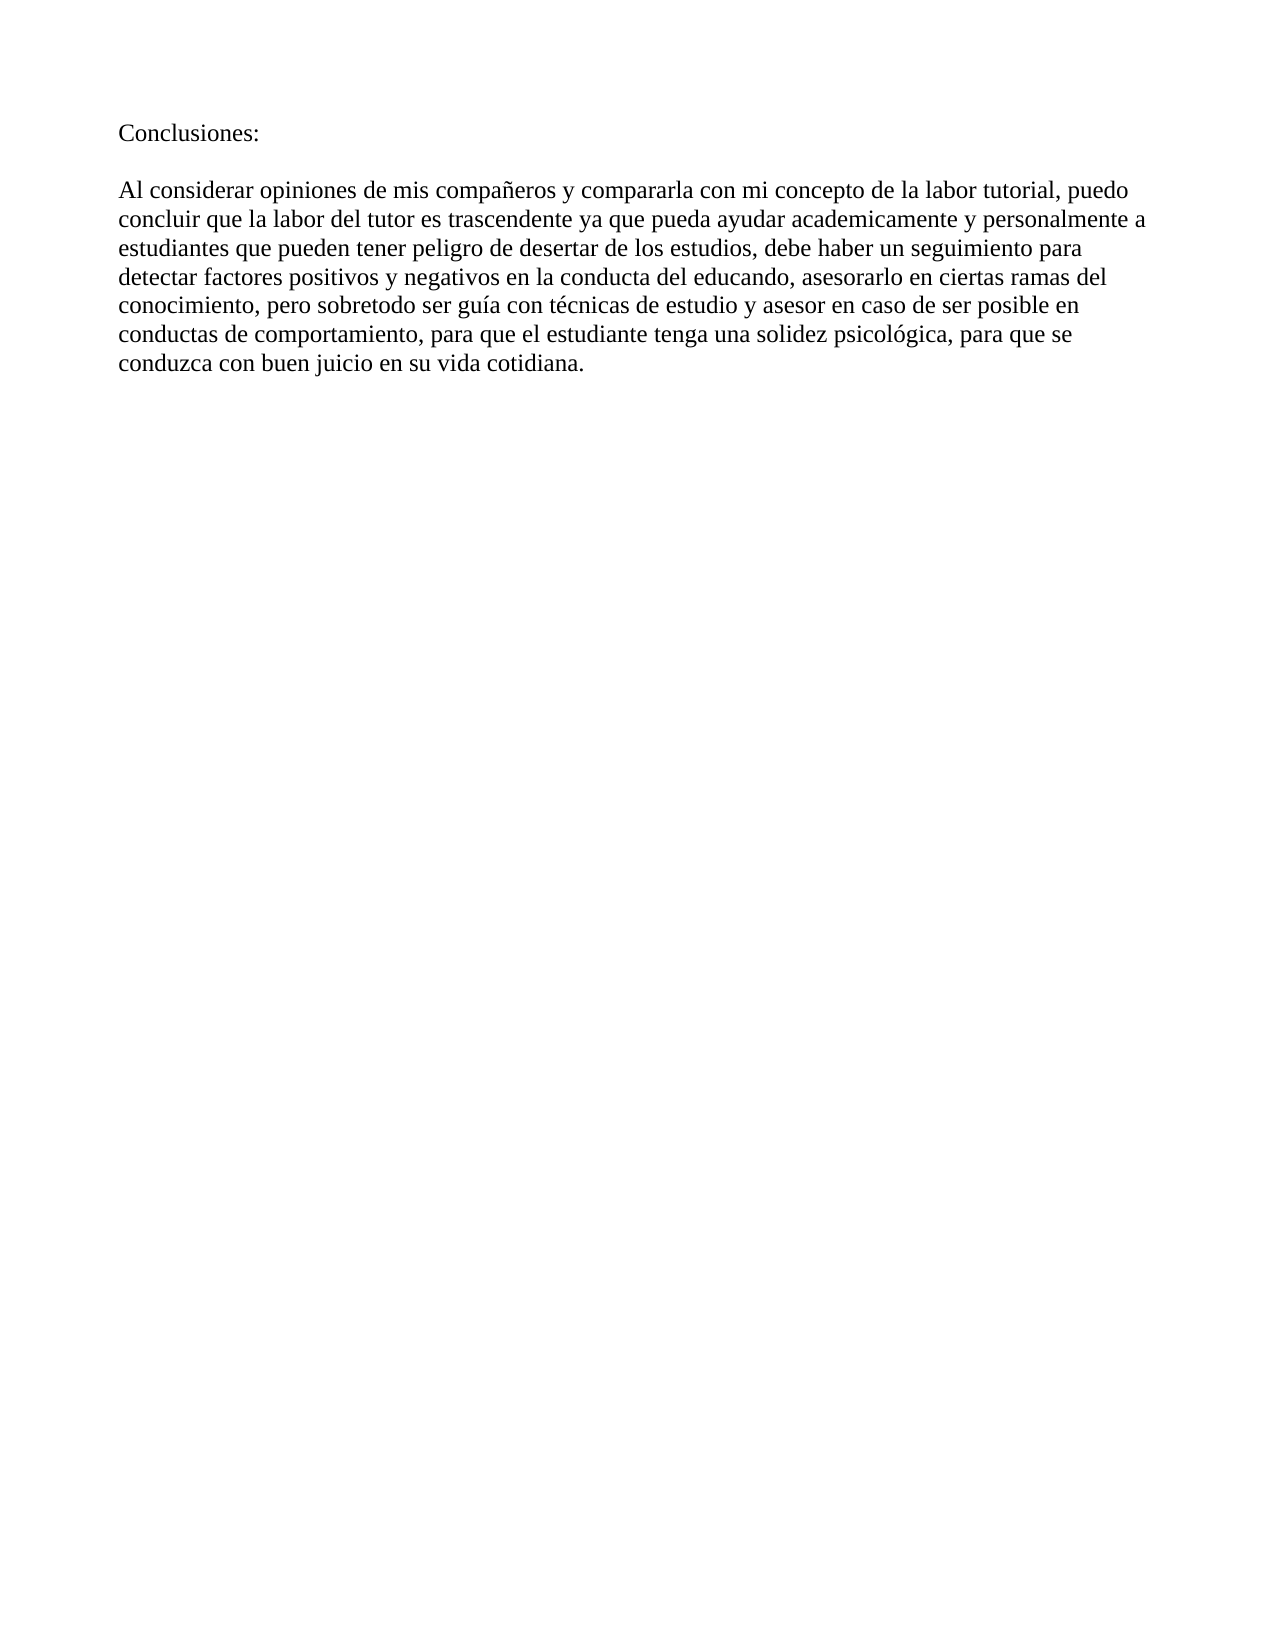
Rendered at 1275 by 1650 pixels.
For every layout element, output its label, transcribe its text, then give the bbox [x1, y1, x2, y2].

text Conclusiones: [118, 118, 1157, 147]
text Al considerar opiniones de mis compañeros y compararla con mi concepto de la labor tutorial, puedo concluir que la labor del tutor es trascendente ya que pueda ayudar academicamente y personalmente a estudiantes que pueden tener peligro de desertar de los estudios, debe haber un seguimiento para detectar factores positivos y negativos en la conducta del educando, asesorarlo en ciertas ramas del conocimiento, pero sobretodo ser guía con técnicas de estudio y asesor en caso de ser posible en conductas de comportamiento, para que el estudiante tenga una solidez psicológica, para que se conduzca con buen juicio en su vida cotidiana. [118, 176, 1157, 377]
